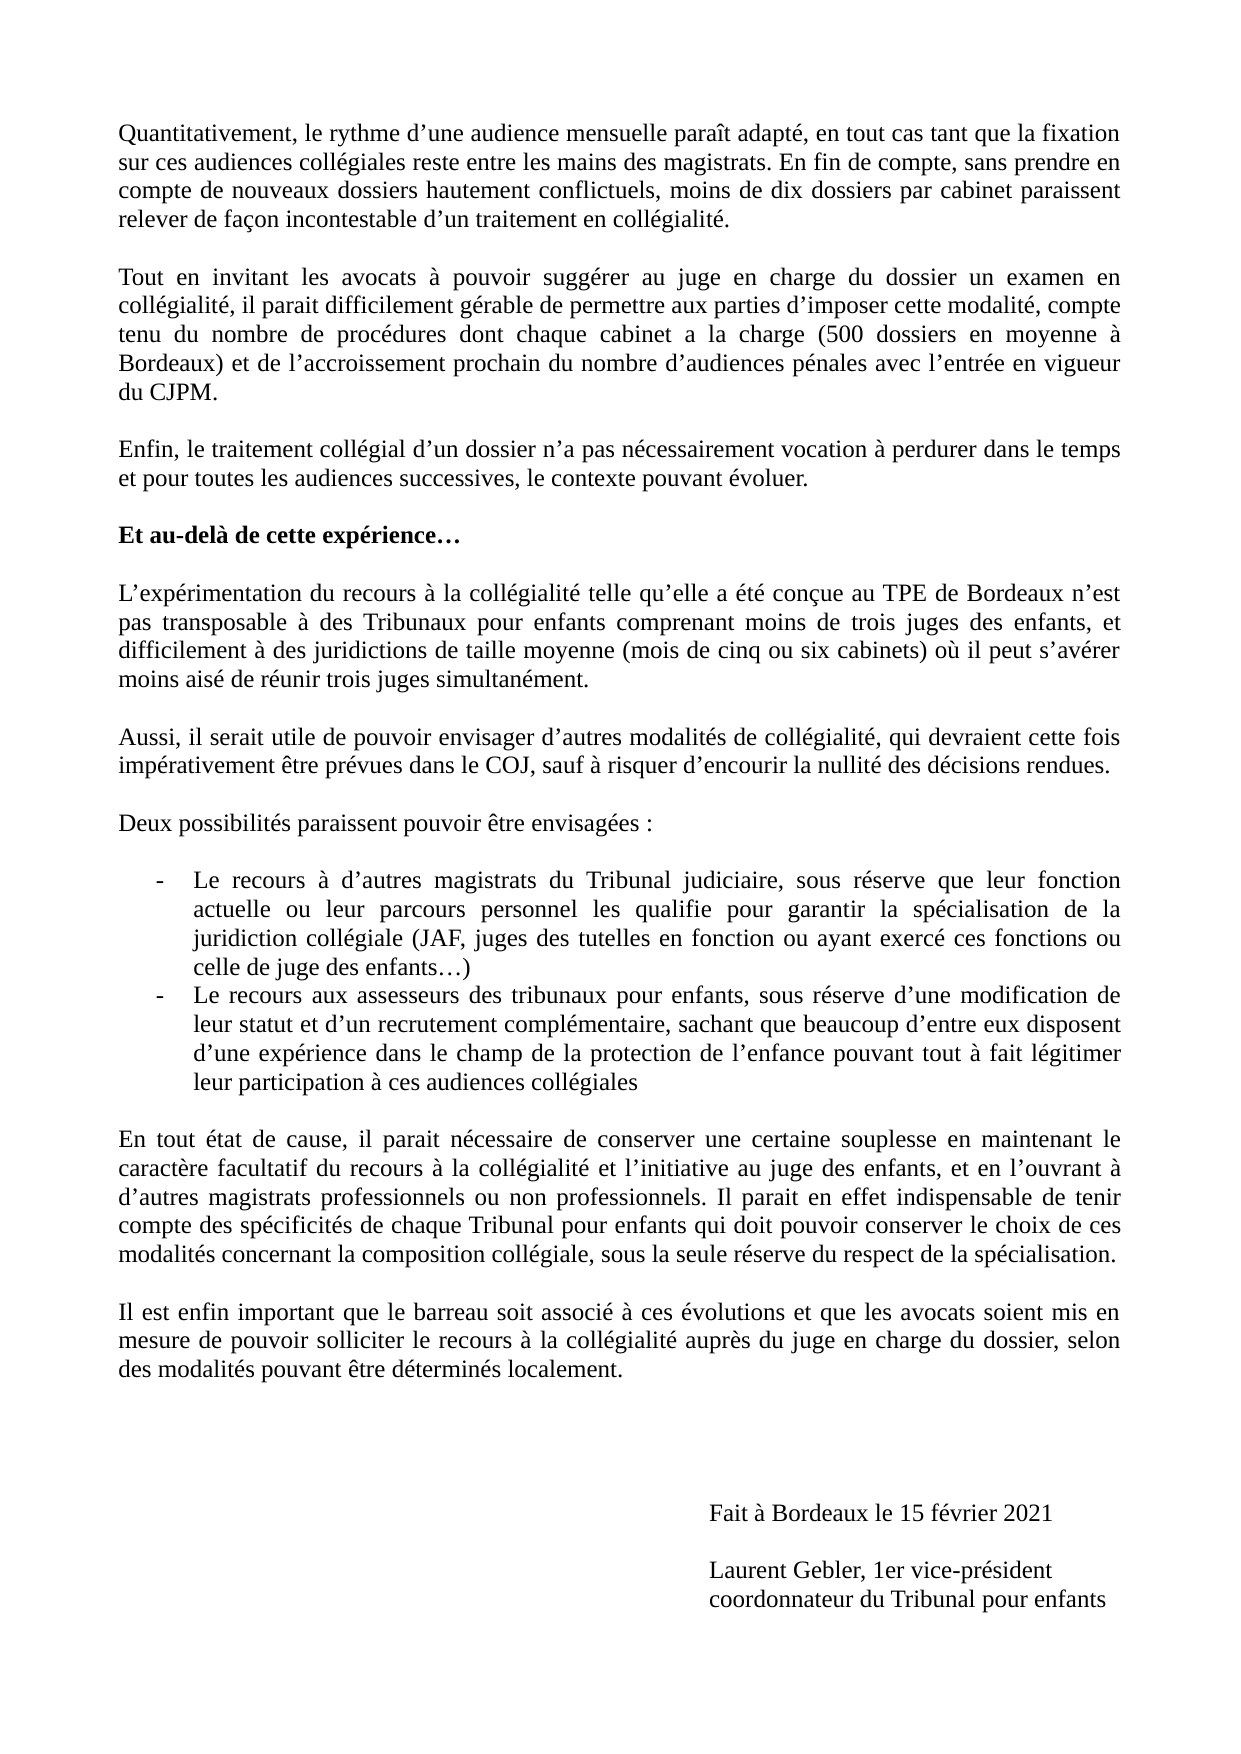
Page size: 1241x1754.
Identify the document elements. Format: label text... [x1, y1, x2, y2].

list Le recours aux assesseurs des tribunaux pour enfants, sous réserve d’une modification de leur statut et d’un recrutement complémentaire, sachant que beaucoup d’entre eux disposent d’une expérience dans le champ de la protection de l’enfance pouvant tout à fait légitimer leur participation à ces audiences collégiales [156, 981, 1122, 1096]
text Deux possibilités paraissent pouvoir être envisagées : [118, 808, 1122, 837]
text L’expérimentation du recours à la collégialité telle qu’elle a été conçue au TPE de Bordeaux n’est pas transposable à des Tribunaux pour enfants comprenant moins de trois juges des enfants, et difficilement à des juridictions de taille moyenne (mois de cinq ou six cabinets) où il peut s’avérer moins aisé de réunir trois juges simultanément. [118, 578, 1122, 693]
text Fait à Bordeaux le 15 février 2021 [118, 1498, 1122, 1527]
text Et au-delà de cette expérience… [118, 521, 1122, 549]
text Laurent Gebler, 1er vice-président coordonnateur du Tribunal pour enfants [118, 1556, 1122, 1613]
text Aussi, il serait utile de pouvoir envisager d’autres modalités de collégialité, qui devraient cette fois impérativement être prévues dans le COJ, sauf à risquer d’encourir la nullité des décisions rendues. [118, 722, 1122, 779]
text Quantitativement, le rythme d’une audience mensuelle paraît adapté, en tout cas tant que la fixation sur ces audiences collégiales reste entre les mains des magistrats. En fin de compte, sans prendre en compte de nouveaux dossiers hautement conflictuels, moins de dix dossiers par cabinet paraissent relever de façon incontestable d’un traitement en collégialité. [118, 118, 1122, 233]
text En tout état de cause, il parait nécessaire de conserver une certaine souplesse en maintenant le caractère facultatif du recours à la collégialité et l’initiative au juge des enfants, et en l’ouvrant à d’autres magistrats professionnels ou non professionnels. Il parait en effet indispensable de tenir compte des spécificités de chaque Tribunal pour enfants qui doit pouvoir conserver le choix de ces modalités concernant la composition collégiale, sous la seule réserve du respect de la spécialisation. [118, 1124, 1122, 1268]
text Enfin, le traitement collégial d’un dossier n’a pas nécessairement vocation à perdurer dans le temps et pour toutes les audiences successives, le contexte pouvant évoluer. [118, 434, 1122, 492]
text Tout en invitant les avocats à pouvoir suggérer au juge en charge du dossier un examen en collégialité, il parait difficilement gérable de permettre aux parties d’imposer cette modalité, compte tenu du nombre de procédures dont chaque cabinet a la charge (500 dossiers en moyenne à Bordeaux) et de l’accroissement prochain du nombre d’audiences pénales avec l’entrée en vigueur du CJPM. [118, 262, 1122, 406]
list Le recours à d’autres magistrats du Tribunal judiciaire, sous réserve que leur fonction actuelle ou leur parcours personnel les qualifie pour garantir la spécialisation de la juridiction collégiale (JAF, juges des tutelles en fonction ou ayant exercé ces fonctions ou celle de juge des enfants…) [156, 866, 1122, 981]
text Il est enfin important que le barreau soit associé à ces évolutions et que les avocats soient mis en mesure de pouvoir solliciter le recours à la collégialité auprès du juge en charge du dossier, selon des modalités pouvant être déterminés localement. [118, 1297, 1122, 1383]
